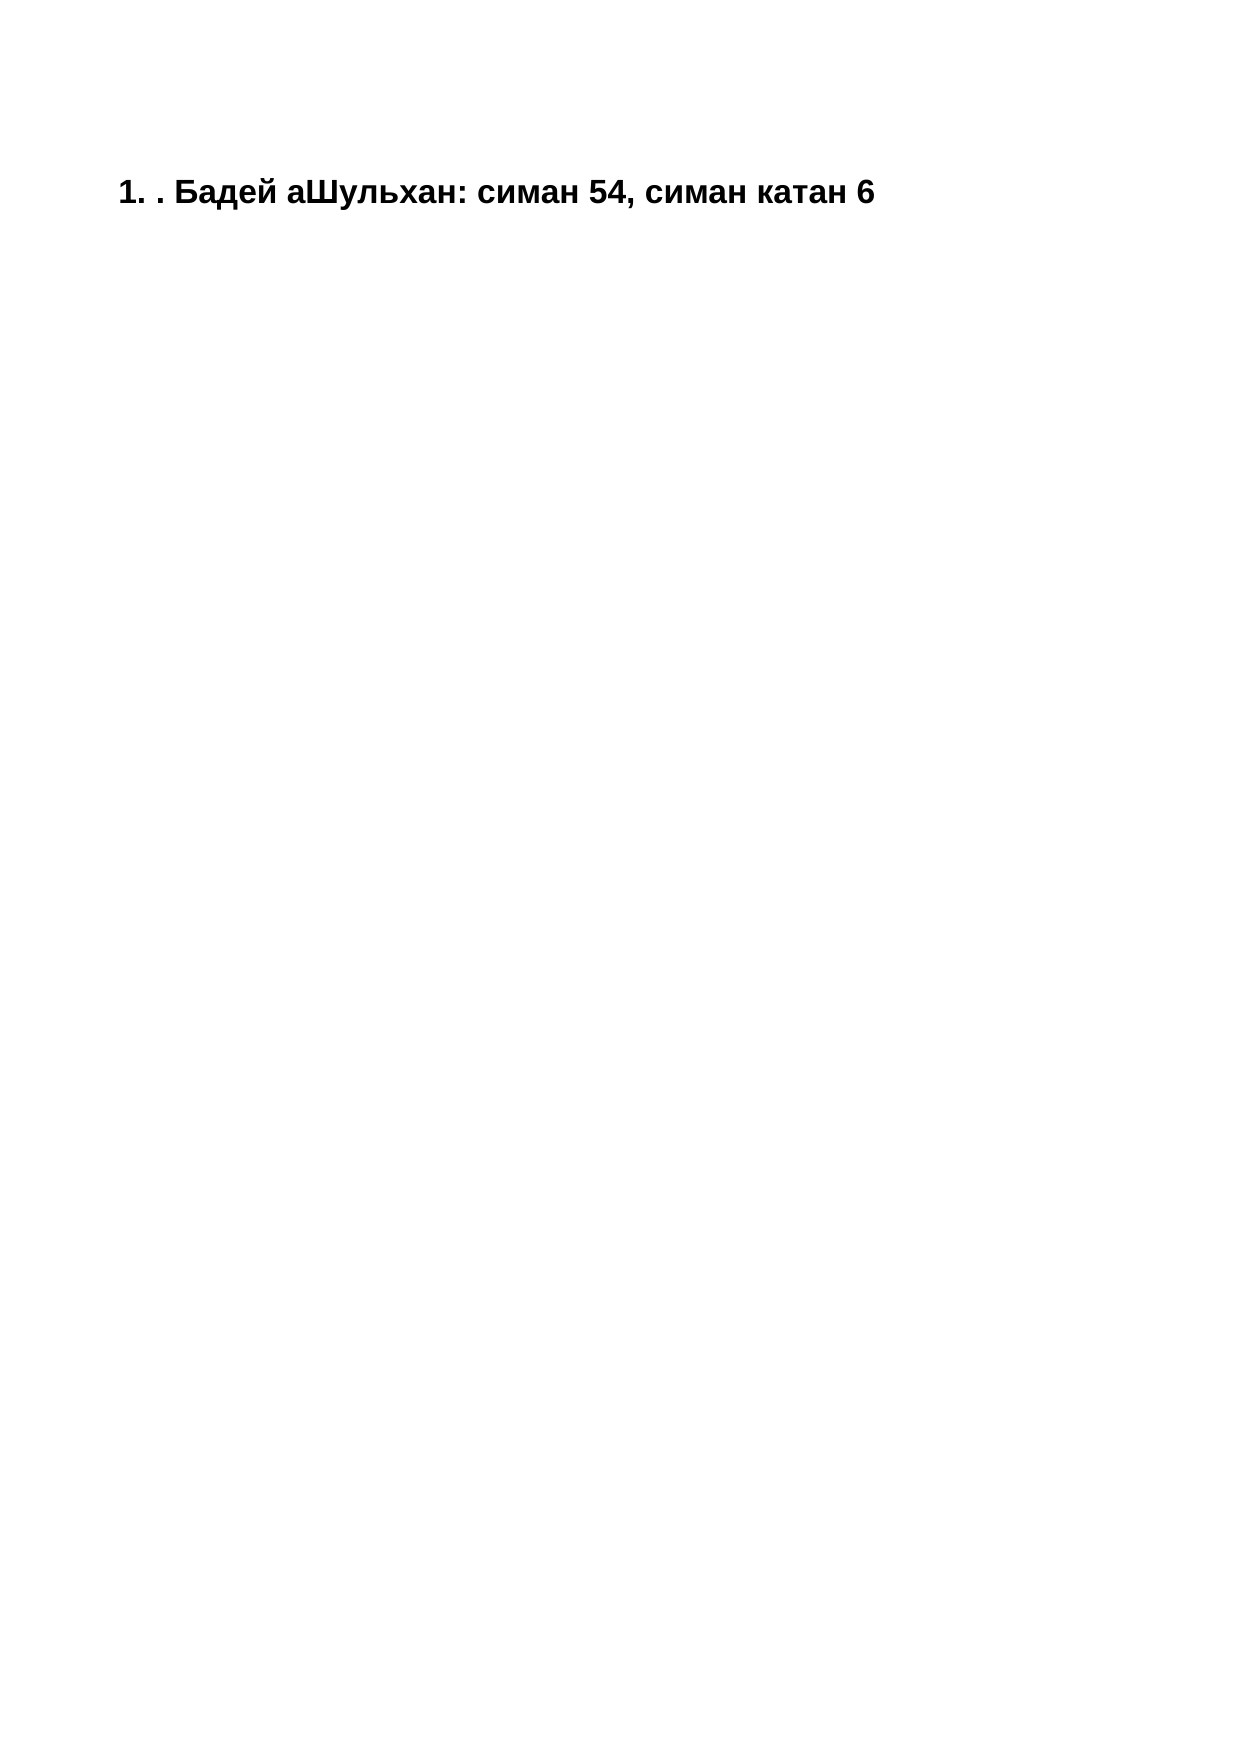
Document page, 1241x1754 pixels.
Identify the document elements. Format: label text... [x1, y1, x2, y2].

subtitle . Бадей аШульхан: симан 54, симан катан 6 [118, 147, 1122, 176]
